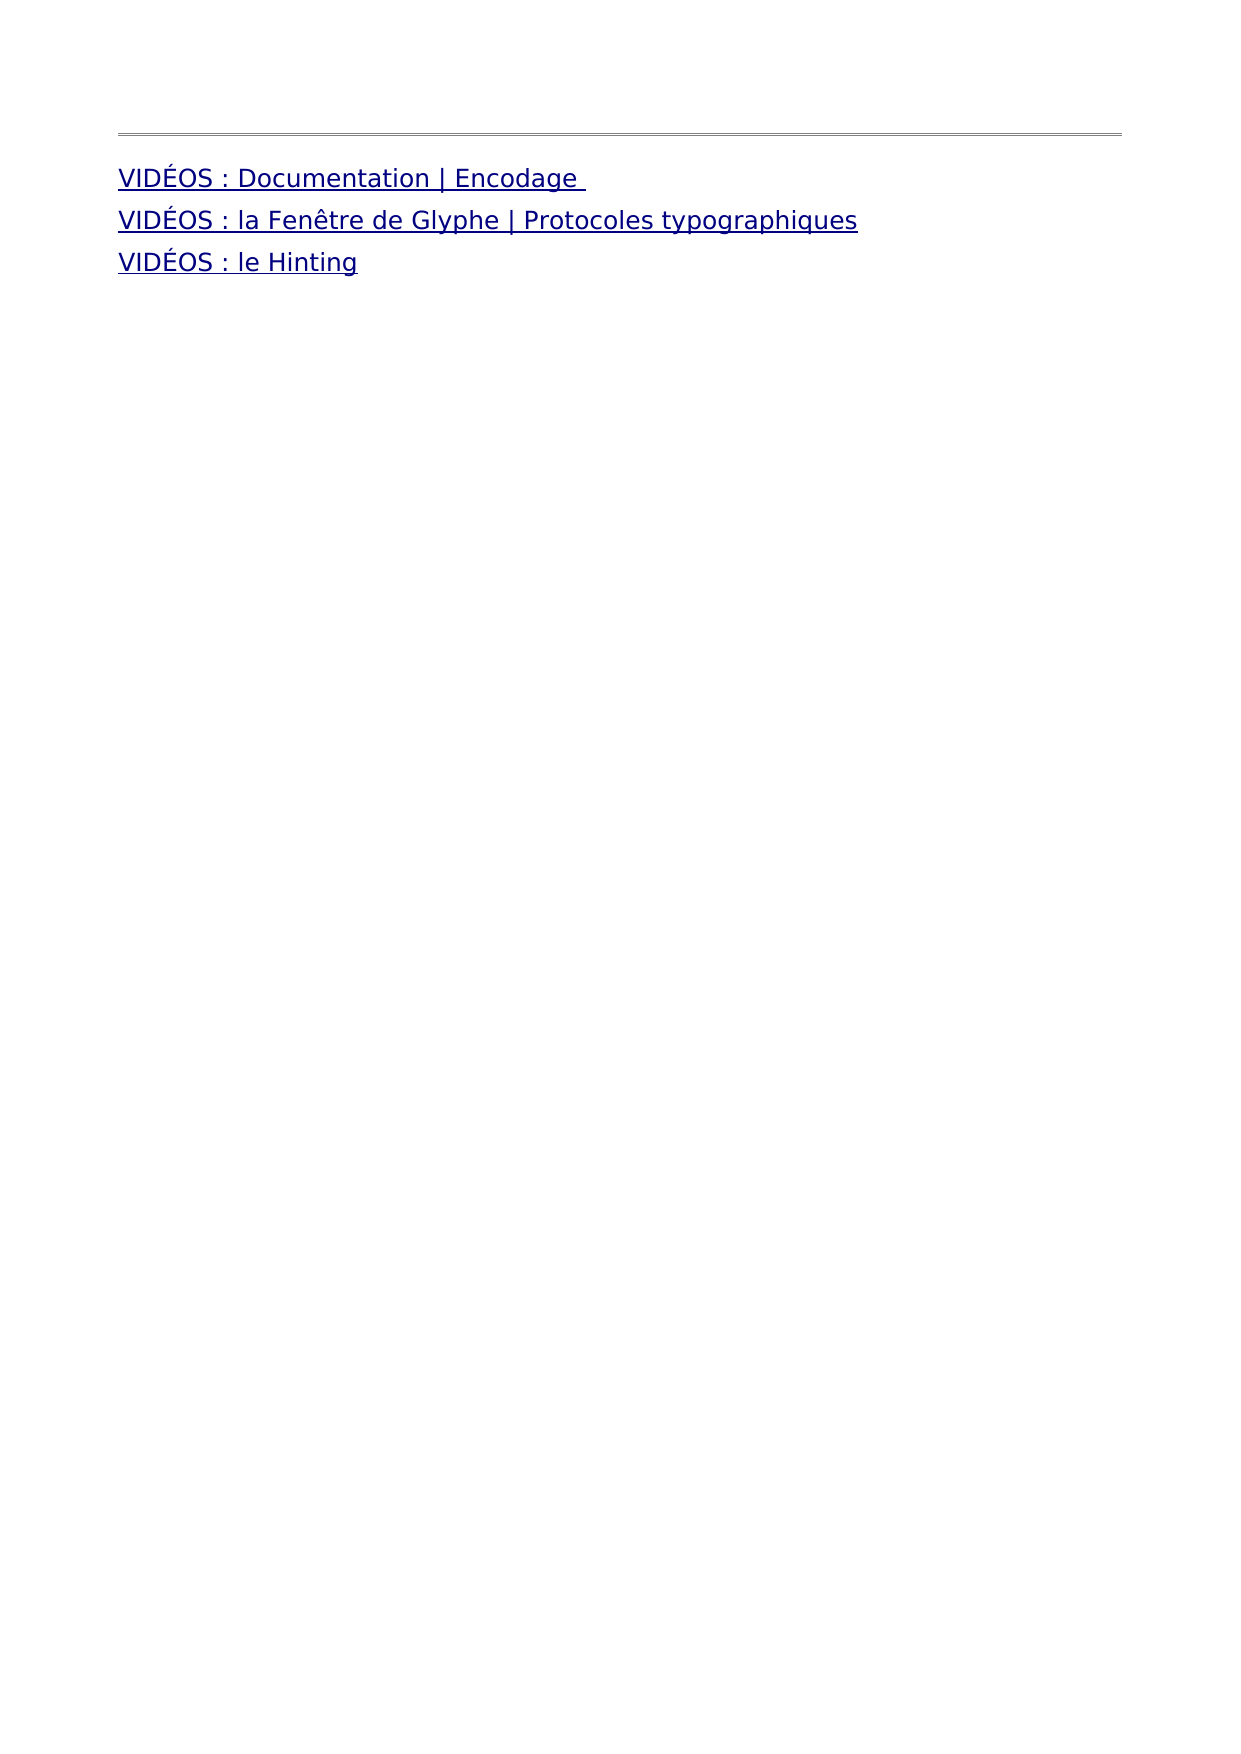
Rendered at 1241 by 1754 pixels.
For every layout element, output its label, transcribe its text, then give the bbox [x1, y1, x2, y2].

text VIDÉOS : Documentation | Encodage [118, 164, 1122, 194]
text VIDÉOS : le Hinting [118, 248, 1122, 277]
text VIDÉOS : la Fenêtre de Glyphe | Protocoles typographiques [118, 206, 1122, 235]
